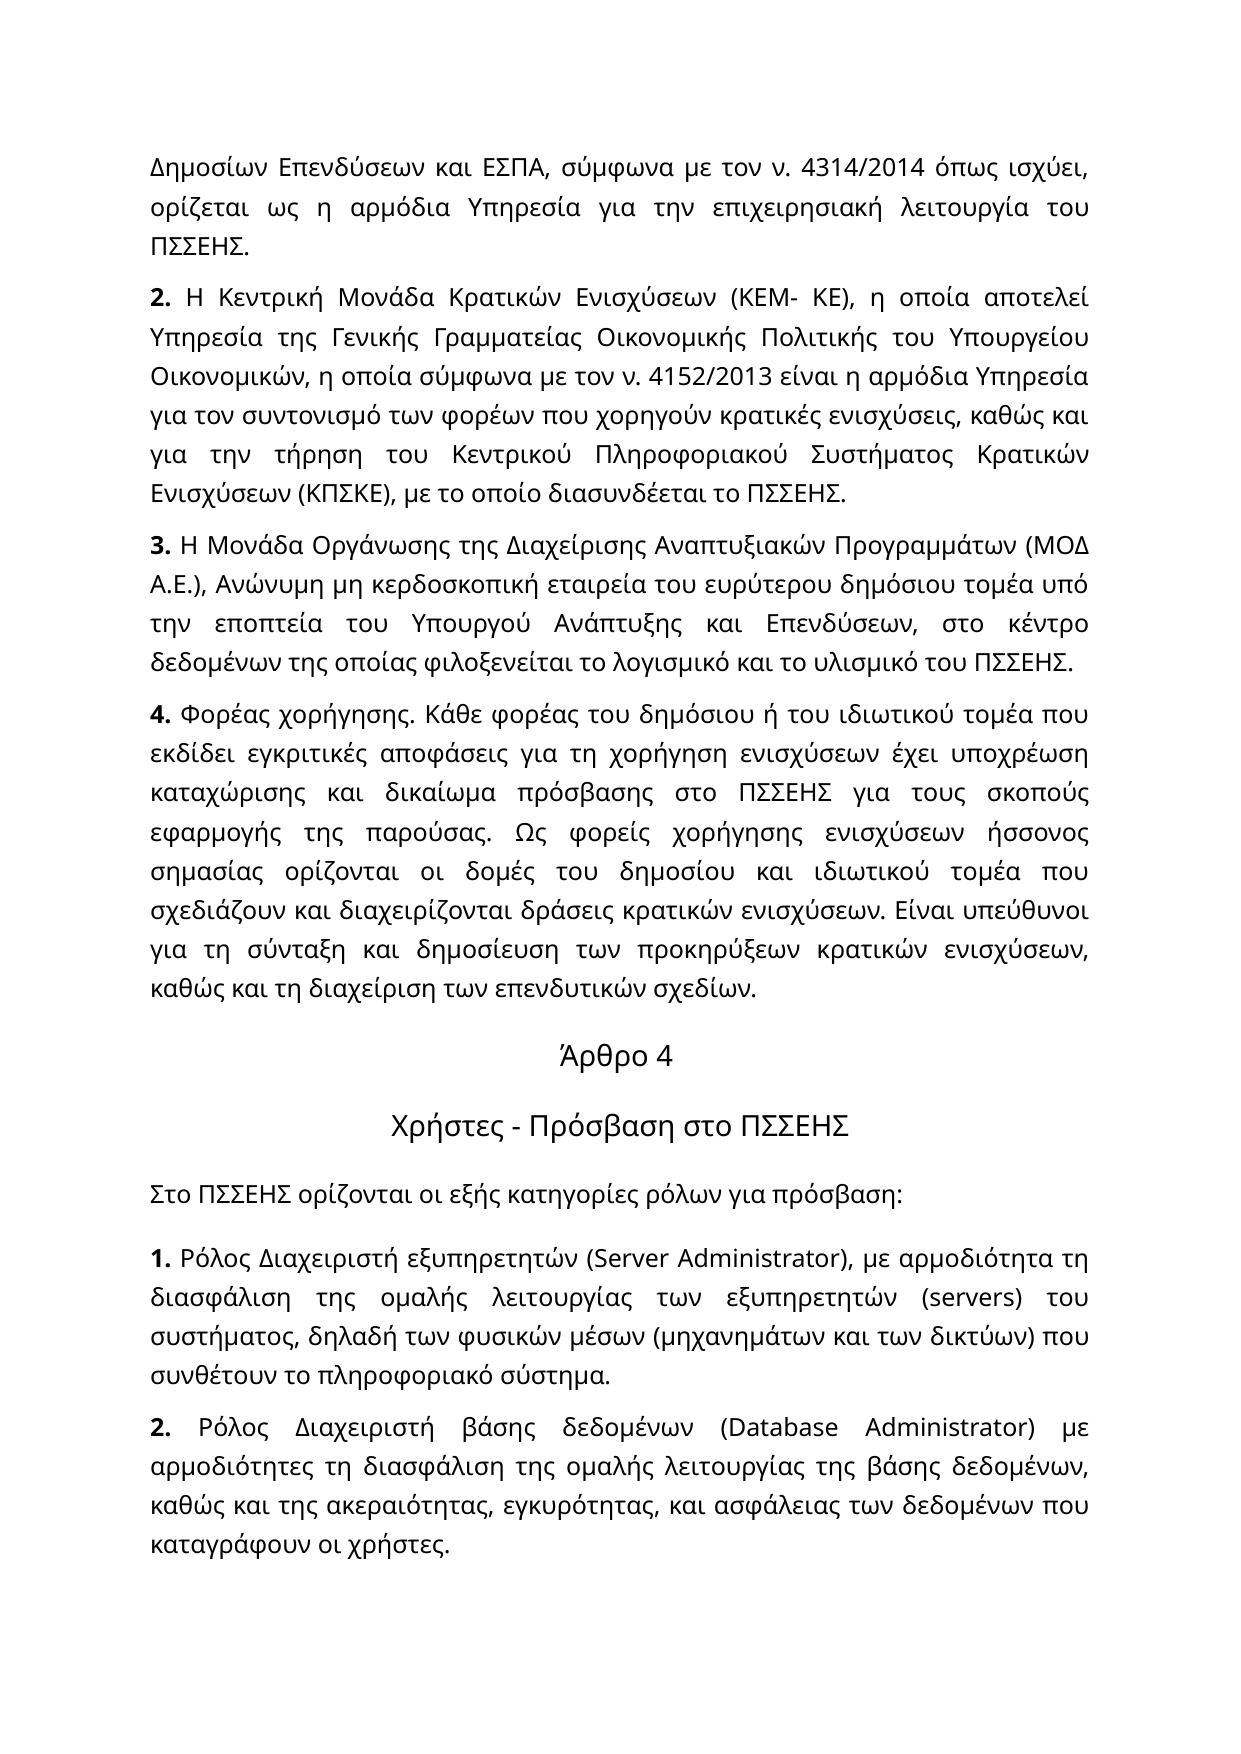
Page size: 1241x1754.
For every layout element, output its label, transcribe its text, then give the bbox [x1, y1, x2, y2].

text 4. Φορέας χορήγησης. Κάθε φορέας του δημόσιου ή του ιδιωτικού τομέα που εκδίδει εγκριτικές αποφάσεις για τη χορήγηση ενισχύσεων έχει υποχρέωση καταχώρισης και δικαίωμα πρόσβασης στο ΠΣΣΕΗΣ για τους σκοπούς εφαρμογής της παρούσας. Ως φορείς χορήγησης ενισχύσεων ήσσονος σημασίας ορίζονται οι δομές του δημοσίου και ιδιωτικού τομέα που σχεδιάζουν και διαχειρίζονται δράσεις κρατικών ενισχύσεων. Είναι υπεύθυνοι για τη σύνταξη και δημοσίευση των προκηρύξεων κρατικών ενισχύσεων, καθώς και τη διαχείριση των επενδυτικών σχεδίων. [150, 697, 1090, 1005]
subtitle Χρήστες - Πρόσβαση στο ΠΣΣΕΗΣ [150, 1106, 1090, 1145]
text Δημοσίων Επενδύσεων και ΕΣΠΑ, σύμφωνα με τον ν. 4314/2014 όπως ισχύει, ορίζεται ως η αρμόδια Υπηρεσία για την επιχειρησιακή λειτουργία του ΠΣΣΕΗΣ. [150, 150, 1090, 262]
text 1. Ρόλος Διαχειριστή εξυπηρετητών (Server Administrator), με αρμοδιότητα τη διασφάλιση της ομαλής λειτουργίας των εξυπηρετητών (servers) του συστήματος, δηλαδή των φυσικών μέσων (μηχανημάτων και των δικτύων) που συνθέτουν το πληροφοριακό σύστημα. [150, 1240, 1090, 1392]
text 3. Η Μονάδα Οργάνωσης της Διαχείρισης Αναπτυξιακών Προγραμμάτων (ΜΟΔ Α.Ε.), Ανώνυμη μη κερδοσκοπική εταιρεία του ευρύτερου δημόσιου τομέα υπό την εποπτεία του Υπουργού Ανάπτυξης και Επενδύσεων, στο κέντρο δεδομένων της οποίας φιλοξενείται το λογισμικό και το υλισμικό του ΠΣΣΕΗΣ. [150, 527, 1090, 679]
text 2. Η Κεντρική Μονάδα Κρατικών Ενισχύσεων (ΚΕΜ- ΚΕ), η οποία αποτελεί Υπηρεσία της Γενικής Γραμματείας Οικονομικής Πολιτικής του Υπουργείου Οικονομικών, η οποία σύμφωνα με τον ν. 4152/2013 είναι η αρμόδια Υπηρεσία για τον συντονισμό των φορέων που χορηγούν κρατικές ενισχύσεις, καθώς και για την τήρηση του Κεντρικού Πληροφοριακού Συστήματος Κρατικών Ενισχύσεων (ΚΠΣΚΕ), με το οποίο διασυνδέεται το ΠΣΣΕΗΣ. [150, 280, 1090, 510]
text 2. Ρόλος Διαχειριστή βάσης δεδομένων (Database Administrator) με αρμοδιότητες τη διασφάλιση της ομαλής λειτουργίας της βάσης δεδομένων, καθώς και της ακεραιότητας, εγκυρότητας, και ασφάλειας των δεδομένων που καταγράφουν οι χρήστες. [150, 1409, 1090, 1561]
text Στο ΠΣΣΕΗΣ ορίζονται οι εξής κατηγορίες ρόλων για πρόσβαση: [150, 1176, 1090, 1210]
subtitle Άρθρο 4 [150, 1035, 1090, 1075]
